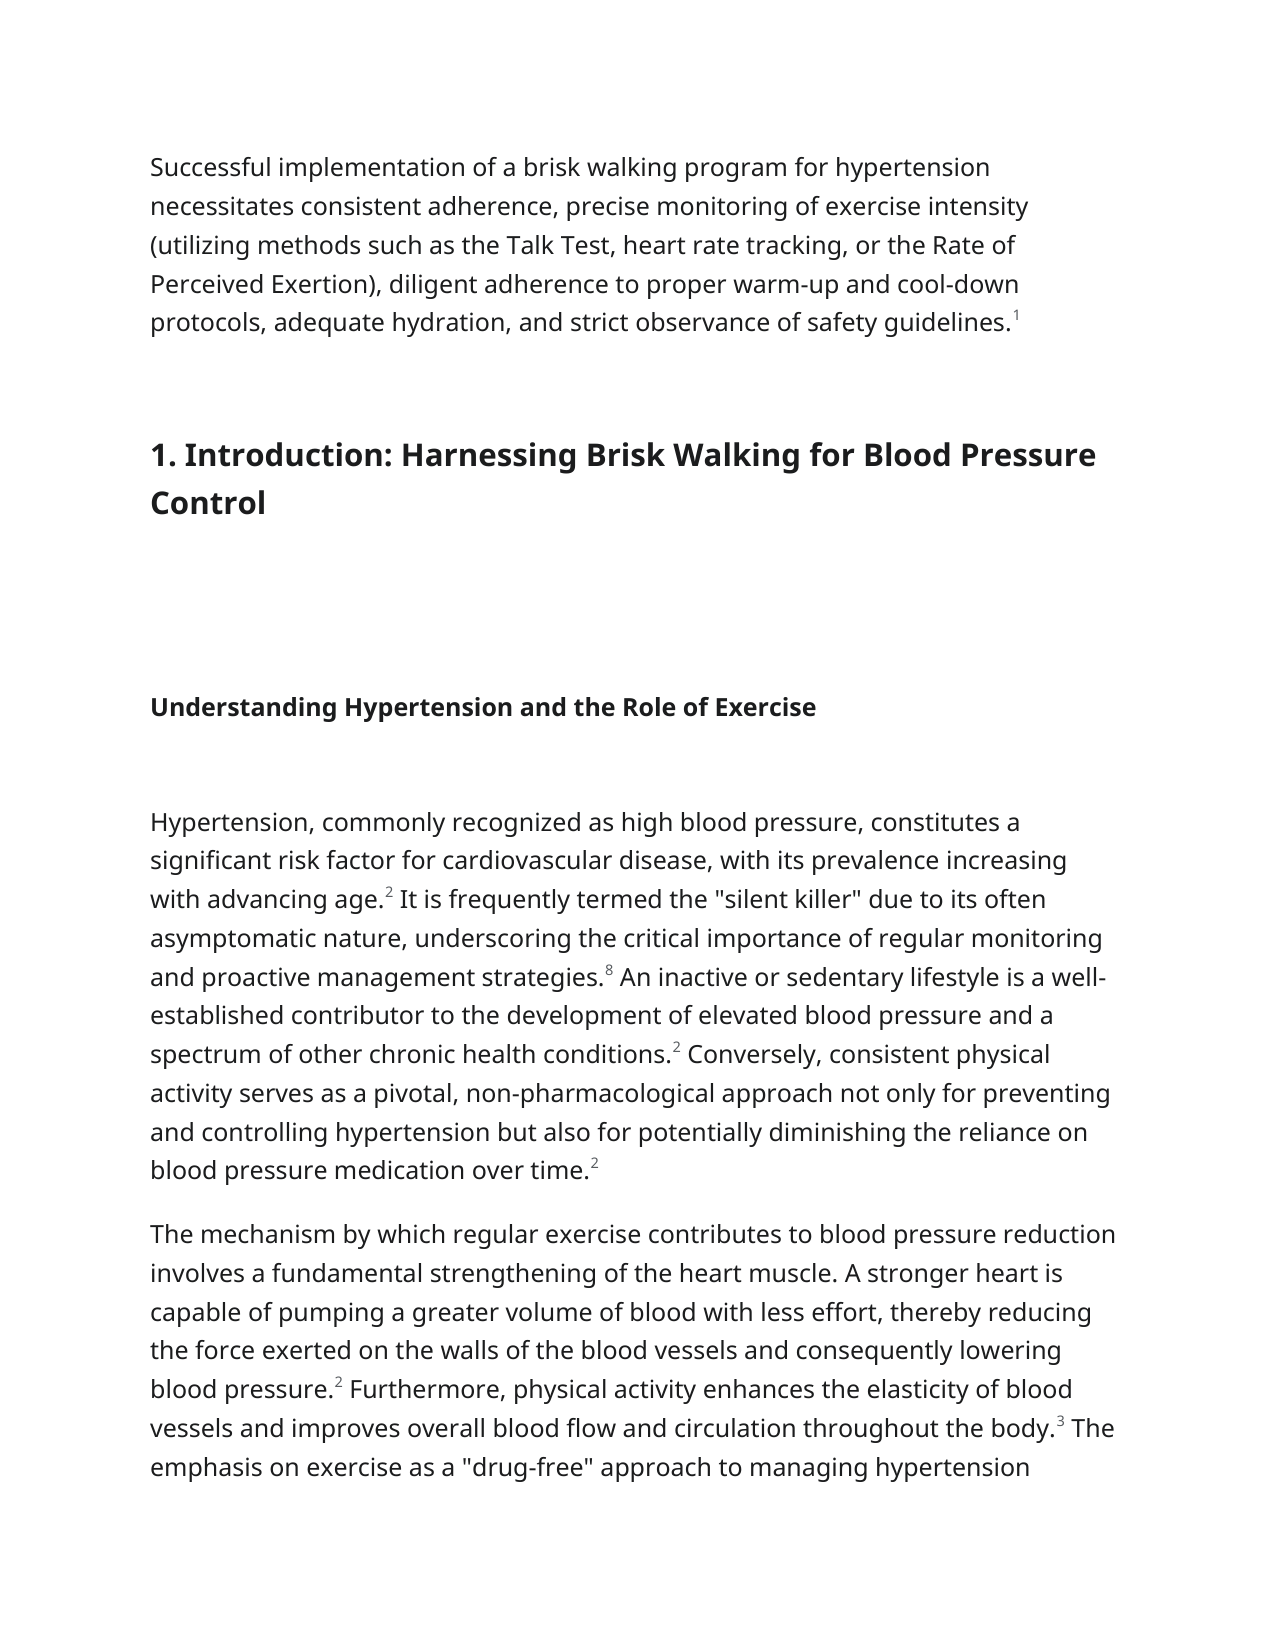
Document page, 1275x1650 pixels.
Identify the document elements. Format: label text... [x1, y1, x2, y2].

text Successful implementation of a brisk walking program for hypertension necessitates consistent adherence, precise monitoring of exercise intensity (utilizing methods such as the Talk Test, heart rate tracking, or the Rate of Perceived Exertion), diligent adherence to proper warm-up and cool-down protocols, adequate hydration, and strict observance of safety guidelines.1 [150, 150, 1125, 339]
subtitle Understanding Hypertension and the Role of Exercise [150, 689, 1125, 723]
text The mechanism by which regular exercise contributes to blood pressure reduction involves a fundamental strengthening of the heart muscle. A stronger heart is capable of pumping a greater volume of blood with less effort, thereby reducing the force exerted on the walls of the blood vessels and consequently lowering blood pressure.2 Furthermore, physical activity enhances the elasticity of blood vessels and improves overall blood flow and circulation throughout the body.3 The emphasis on exercise as a "drug-free" approach to managing hypertension [150, 1217, 1125, 1483]
text Hypertension, commonly recognized as high blood pressure, constitutes a significant risk factor for cardiovascular disease, with its prevalence increasing with advancing age.2 It is frequently termed the "silent killer" due to its often asymptomatic nature, underscoring the critical importance of regular monitoring and proactive management strategies.8 An inactive or sedentary lifestyle is a well-established contributor to the development of elevated blood pressure and a spectrum of other chronic health conditions.2 Conversely, consistent physical activity serves as a pivotal, non-pharmacological approach not only for preventing and controlling hypertension but also for potentially diminishing the reliance on blood pressure medication over time.2 [150, 804, 1125, 1187]
subtitle 1. Introduction: Harnessing Brisk Walking for Blood Pressure Control [150, 432, 1125, 524]
